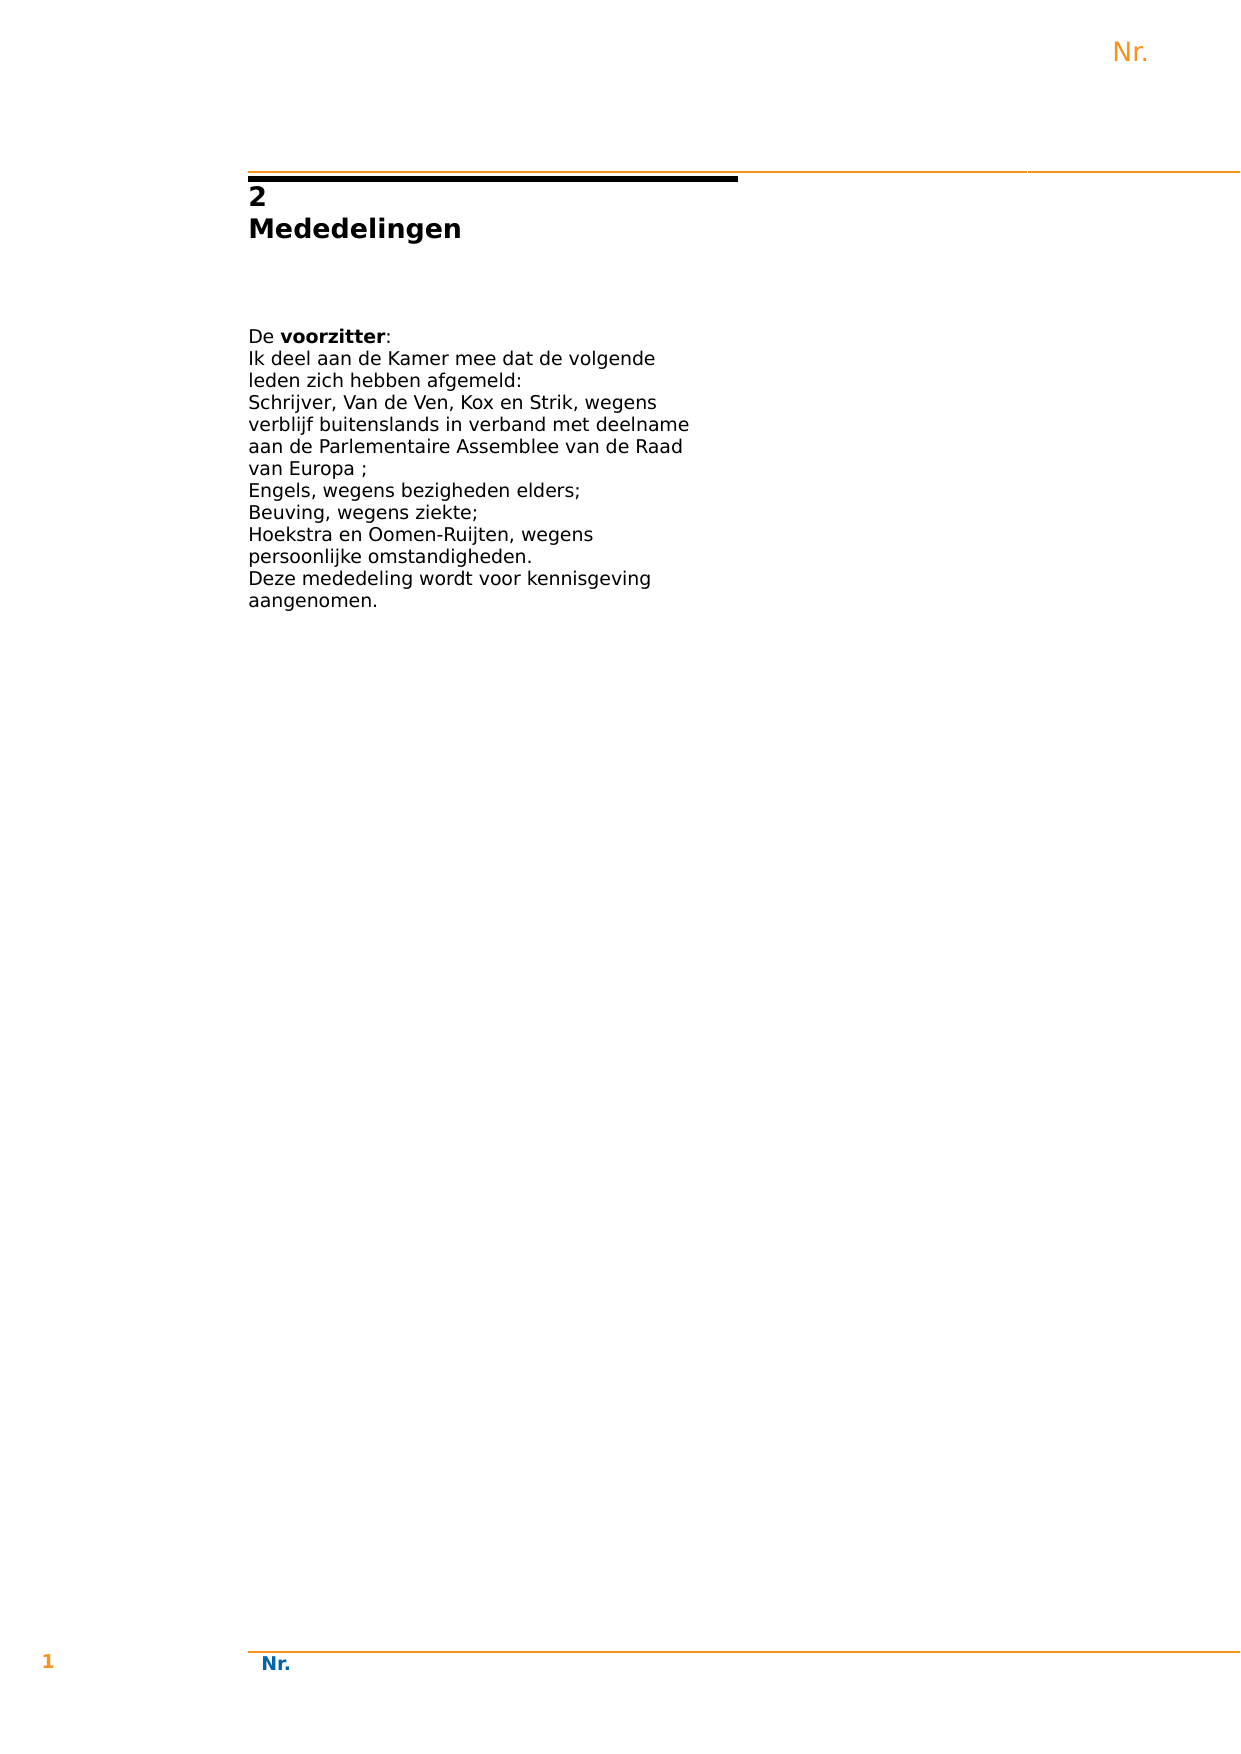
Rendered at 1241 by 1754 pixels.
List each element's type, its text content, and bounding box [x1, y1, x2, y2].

text Deze mededeling wordt voor kennisgeving aangenomen. [248, 568, 691, 612]
text Schrijver, Van de Ven, Kox en Strik, wegens verblijf buitenslands in verband met deelname aan de Parlementaire Assemblee van de Raad van Europa ; [248, 392, 691, 480]
text Hoekstra en Oomen-Ruijten, wegens persoonlijke omstandigheden. [248, 524, 691, 568]
text Beuving, wegens ziekte; [248, 502, 691, 524]
text Ik deel aan de Kamer mee dat de volgende leden zich hebben afgemeld: [248, 348, 691, 392]
title 2 Mededelingen [248, 182, 691, 244]
text De voorzitter: [248, 326, 691, 348]
text Engels, wegens bezigheden elders; [248, 480, 691, 502]
